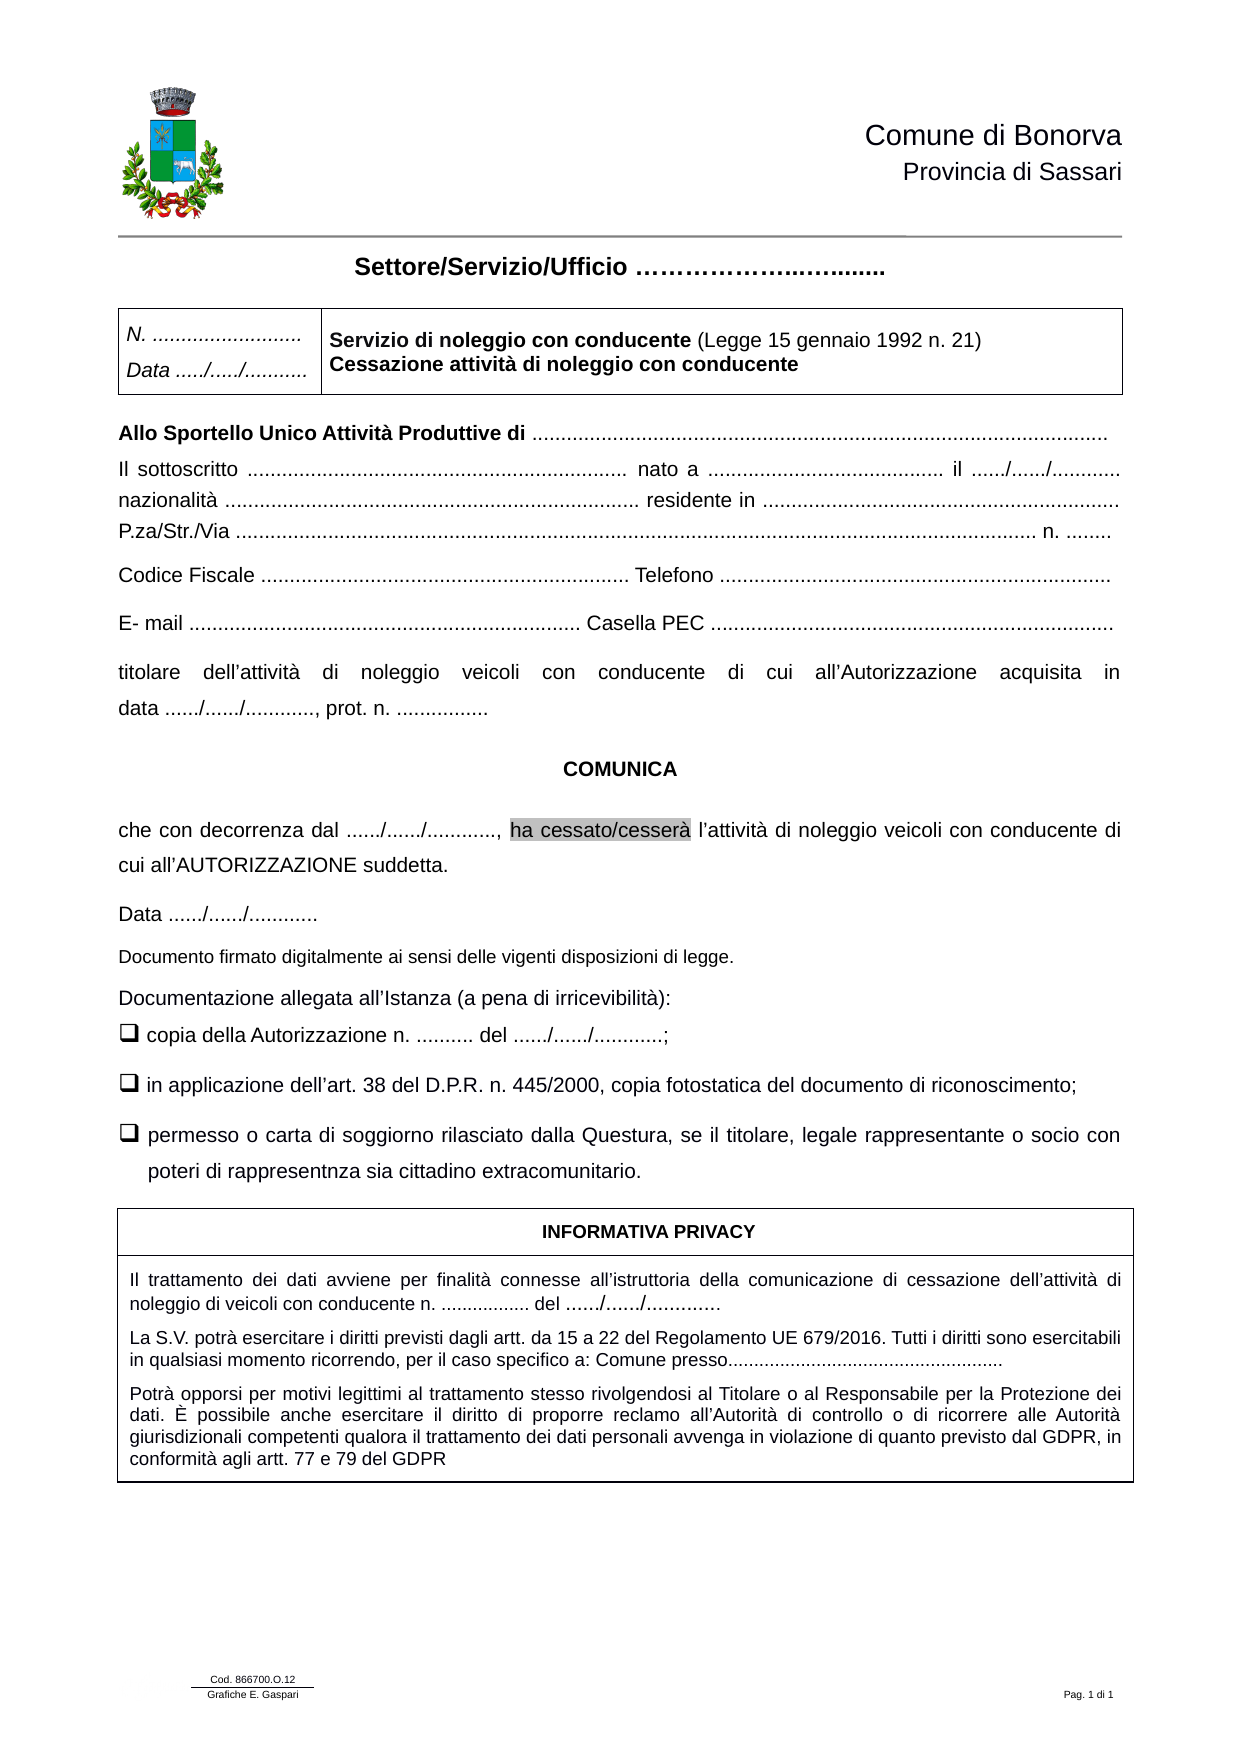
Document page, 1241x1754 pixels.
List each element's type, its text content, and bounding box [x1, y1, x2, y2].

table_header INFORMATIVA PRIVACY [118, 1209, 1133, 1255]
text Settore/Servizio/Ufficio ………………...…........ [118, 252, 1122, 281]
text Comune di Bonorva [224, 118, 1122, 152]
text Provincia di Sassari [224, 157, 1122, 185]
subtitle  permesso o carta di soggiorno rilasciato dalla Questura, se il titolare, legale rappresentante o socio con poteri di rappresentnza sia cittadino extracomunitario. [118, 1122, 1122, 1183]
table_cell Il trattamento dei dati avviene per finalità connesse all’istruttoria della comunicazione di cessazione dell’attività di noleggio di veicoli con conducente n. ................. del ....../....../............. La S.V. potrà esercitare i diritti previsti dagli artt. da 15 a 22 del Regolamento UE 679/2016. Tutti i diritti sono esercitabili in qualsiasi momento ricorrendo, per il caso specifico a: Comune presso..................................................... Potrà opporsi per motivi legittimi al trattamento stesso rivolgendosi al Titolare o al Responsabile per la Protezione dei dati. È possibile anche esercitare il diritto di proporre reclamo all’Autorità di controllo o di ricorrere alle Autorità giurisdizionali competenti qualora il trattamento dei dati personali avvenga in violazione di quanto previsto dal GDPR, in conformità agli artt. 77 e 79 del GDPR [118, 1256, 1133, 1481]
table_header Servizio di noleggio con conducente (Legge 15 gennaio 1992 n. 21) Cessazione attività di noleggio con conducente [322, 309, 1122, 394]
text Allo Sportello Unico Attività Produttive di .................................................................................................... [118, 420, 1122, 444]
text COMUNICA [118, 756, 1122, 780]
text Il sottoscritto .................................................................. nato a ......................................... il ....../....../............ nazionalità ........................................................................ residente in .............................................................. P.za/Str./Via ........................................................................................................................................... n. ........ [118, 457, 1122, 543]
text Documentazione allegata all’Istanza (a pena di irricevibilità): [118, 986, 1122, 1010]
text Codice Fiscale ................................................................ Telefono .................................................................... [118, 563, 1122, 587]
picture [122, 87, 224, 219]
table_header N. .......................... Data ...../...../........... [119, 309, 321, 394]
text che con decorrenza dal ....../....../............, ha cessato/cesserà l’attività di noleggio veicoli con conducente di cui all’AUTORIZZAZIONE suddetta. [118, 817, 1122, 877]
text Data ....../....../............ [118, 902, 1122, 926]
text E- mail .................................................................... Casella PEC ...................................................................... [118, 611, 1122, 635]
subtitle  copia della Autorizzazione n. .......... del ....../....../............; [118, 1022, 1122, 1047]
text Documento firmato digitalmente ai sensi delle vigenti disposizioni di legge. [118, 945, 1122, 967]
text titolare dell’attività di noleggio veicoli con conducente di cui all’Autorizzazione acquisita in data ....../....../............, prot. n. ................ [118, 659, 1122, 719]
subtitle  in applicazione dell’art. 38 del D.P.R. n. 445/2000, copia fotostatica del documento di riconoscimento; [118, 1072, 1122, 1097]
